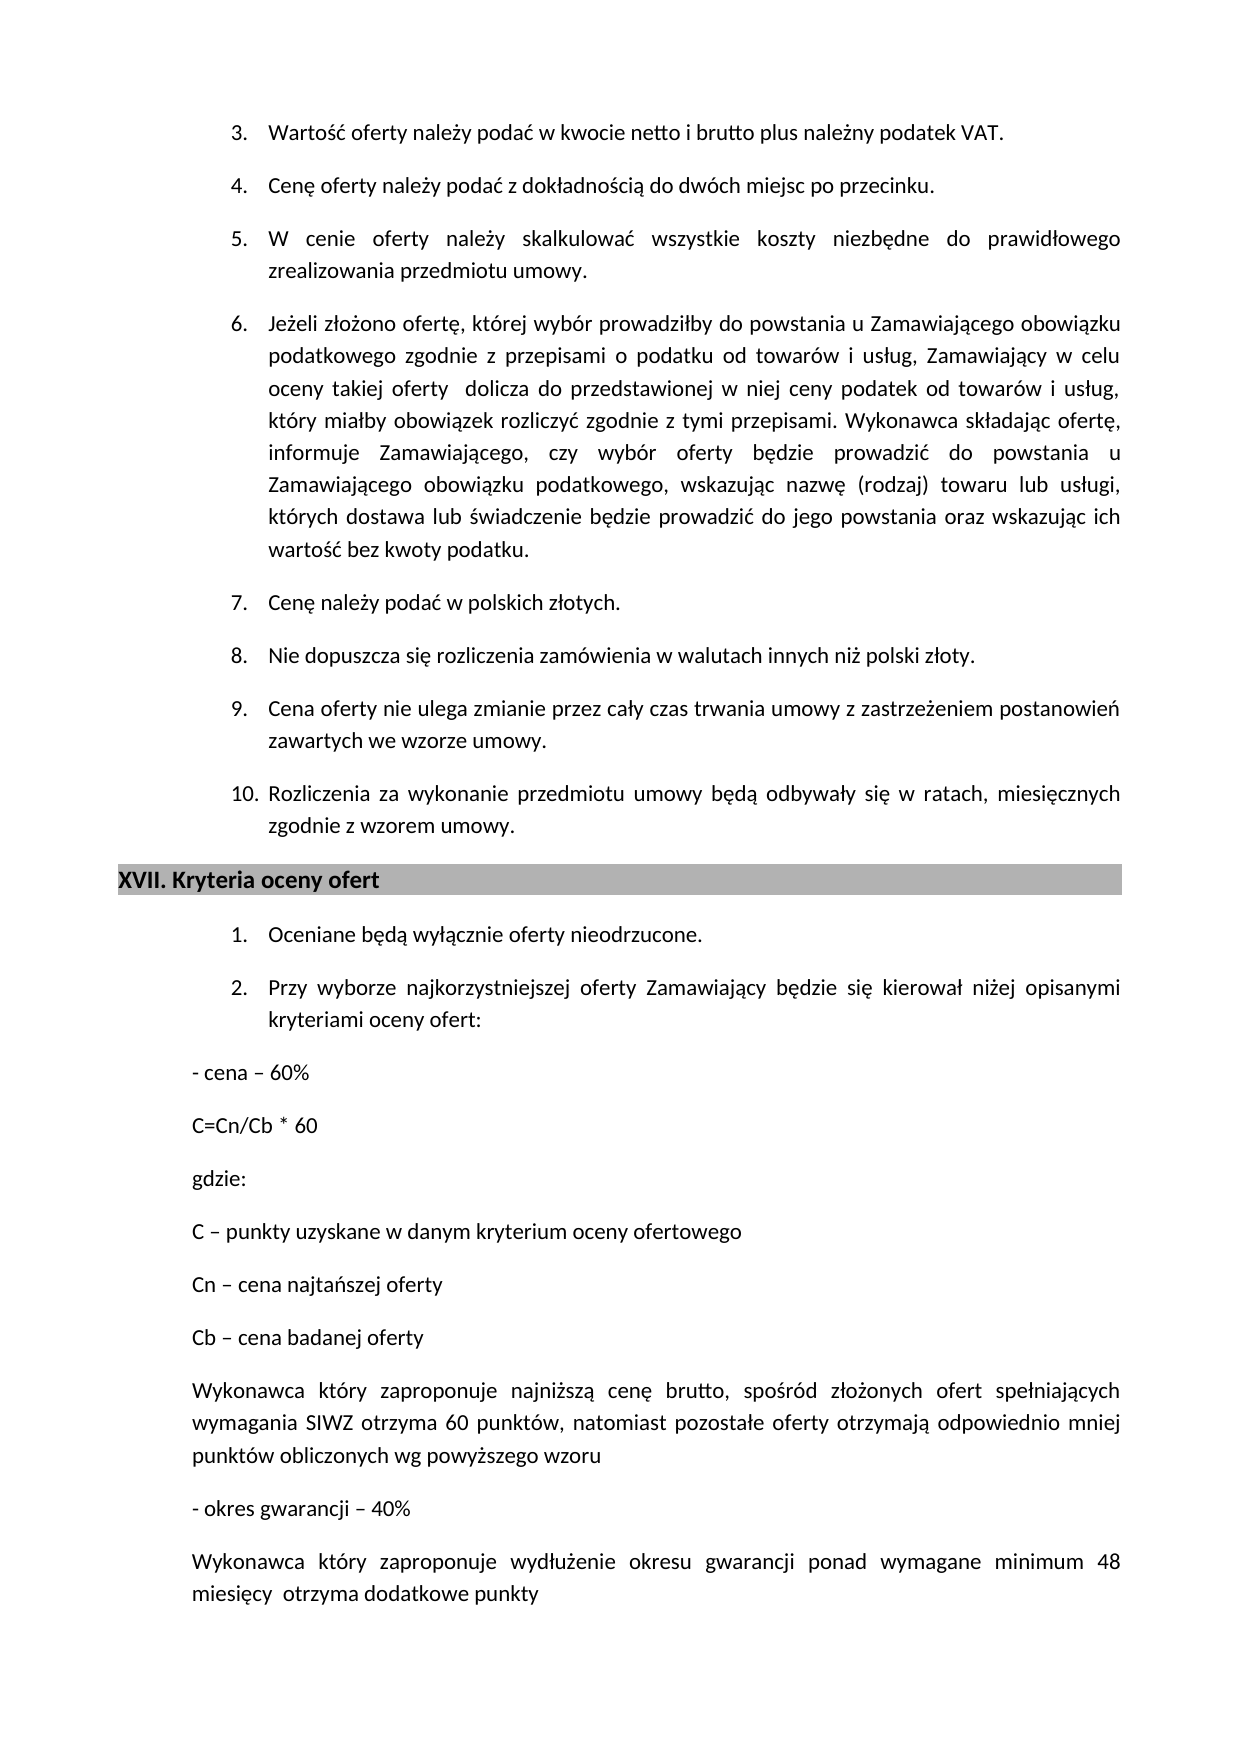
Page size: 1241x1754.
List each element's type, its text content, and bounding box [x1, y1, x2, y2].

text gdzie: [118, 1164, 1122, 1192]
list Cenę należy podać w polskich złotych. [231, 588, 1122, 616]
text C – punkty uzyskane w danym kryterium oceny ofertowego [118, 1217, 1122, 1245]
list Przy wyborze najkorzystniejszej oferty Zamawiający będzie się kierował niżej opisanymi kryteriami oceny ofert: [231, 973, 1122, 1033]
text Cn – cena najtańszej oferty [118, 1270, 1122, 1298]
list Cena oferty nie ulega zmianie przez cały czas trwania umowy z zastrzeżeniem postanowień zawartych we wzorze umowy. [231, 694, 1122, 754]
text - okres gwarancji – 40% [118, 1494, 1122, 1522]
list Rozliczenia za wykonanie przedmiotu umowy będą odbywały się w ratach, miesięcznych zgodnie z wzorem umowy. [231, 779, 1122, 839]
list Jeżeli złożono ofertę, której wybór prowadziłby do powstania u Zamawiającego obowiązku podatkowego zgodnie z przepisami o podatku od towarów i usług, Zamawiający w celu oceny takiej oferty dolicza do przedstawionej w niej ceny podatek od towarów i usług, który miałby obowiązek rozliczyć zgodnie z tymi przepisami. Wykonawca składając ofertę, informuje Zamawiającego, czy wybór oferty będzie prowadzić do powstania u Zamawiającego obowiązku podatkowego, wskazując nazwę (rodzaj) towaru lub usługi, których dostawa lub świadczenie będzie prowadzić do jego powstania oraz wskazując ich wartość bez kwoty podatku. [231, 309, 1122, 563]
text - cena – 60% [118, 1058, 1122, 1086]
list Cenę oferty należy podać z dokładnością do dwóch miejsc po przecinku. [231, 171, 1122, 199]
text Cb – cena badanej oferty [118, 1323, 1122, 1351]
list W cenie oferty należy skalkulować wszystkie koszty niezbędne do prawidłowego zrealizowania przedmiotu umowy. [231, 224, 1122, 284]
list Wartość oferty należy podać w kwocie netto i brutto plus należny podatek VAT. [231, 118, 1122, 146]
text C=Cn/Cb * 60 [118, 1111, 1122, 1139]
text XVII. Kryteria oceny ofert [118, 864, 1122, 895]
list Oceniane będą wyłącznie oferty nieodrzucone. [231, 920, 1122, 948]
text Wykonawca który zaproponuje wydłużenie okresu gwarancji ponad wymagane minimum 48 miesięcy otrzyma dodatkowe punkty [192, 1547, 1122, 1607]
list Nie dopuszcza się rozliczenia zamówienia w walutach innych niż polski złoty. [231, 641, 1122, 669]
text Wykonawca który zaproponuje najniższą cenę brutto, spośród złożonych ofert spełniających wymagania SIWZ otrzyma 60 punktów, natomiast pozostałe oferty otrzymają odpowiednio mniej punktów obliczonych wg powyższego wzoru [192, 1376, 1122, 1469]
